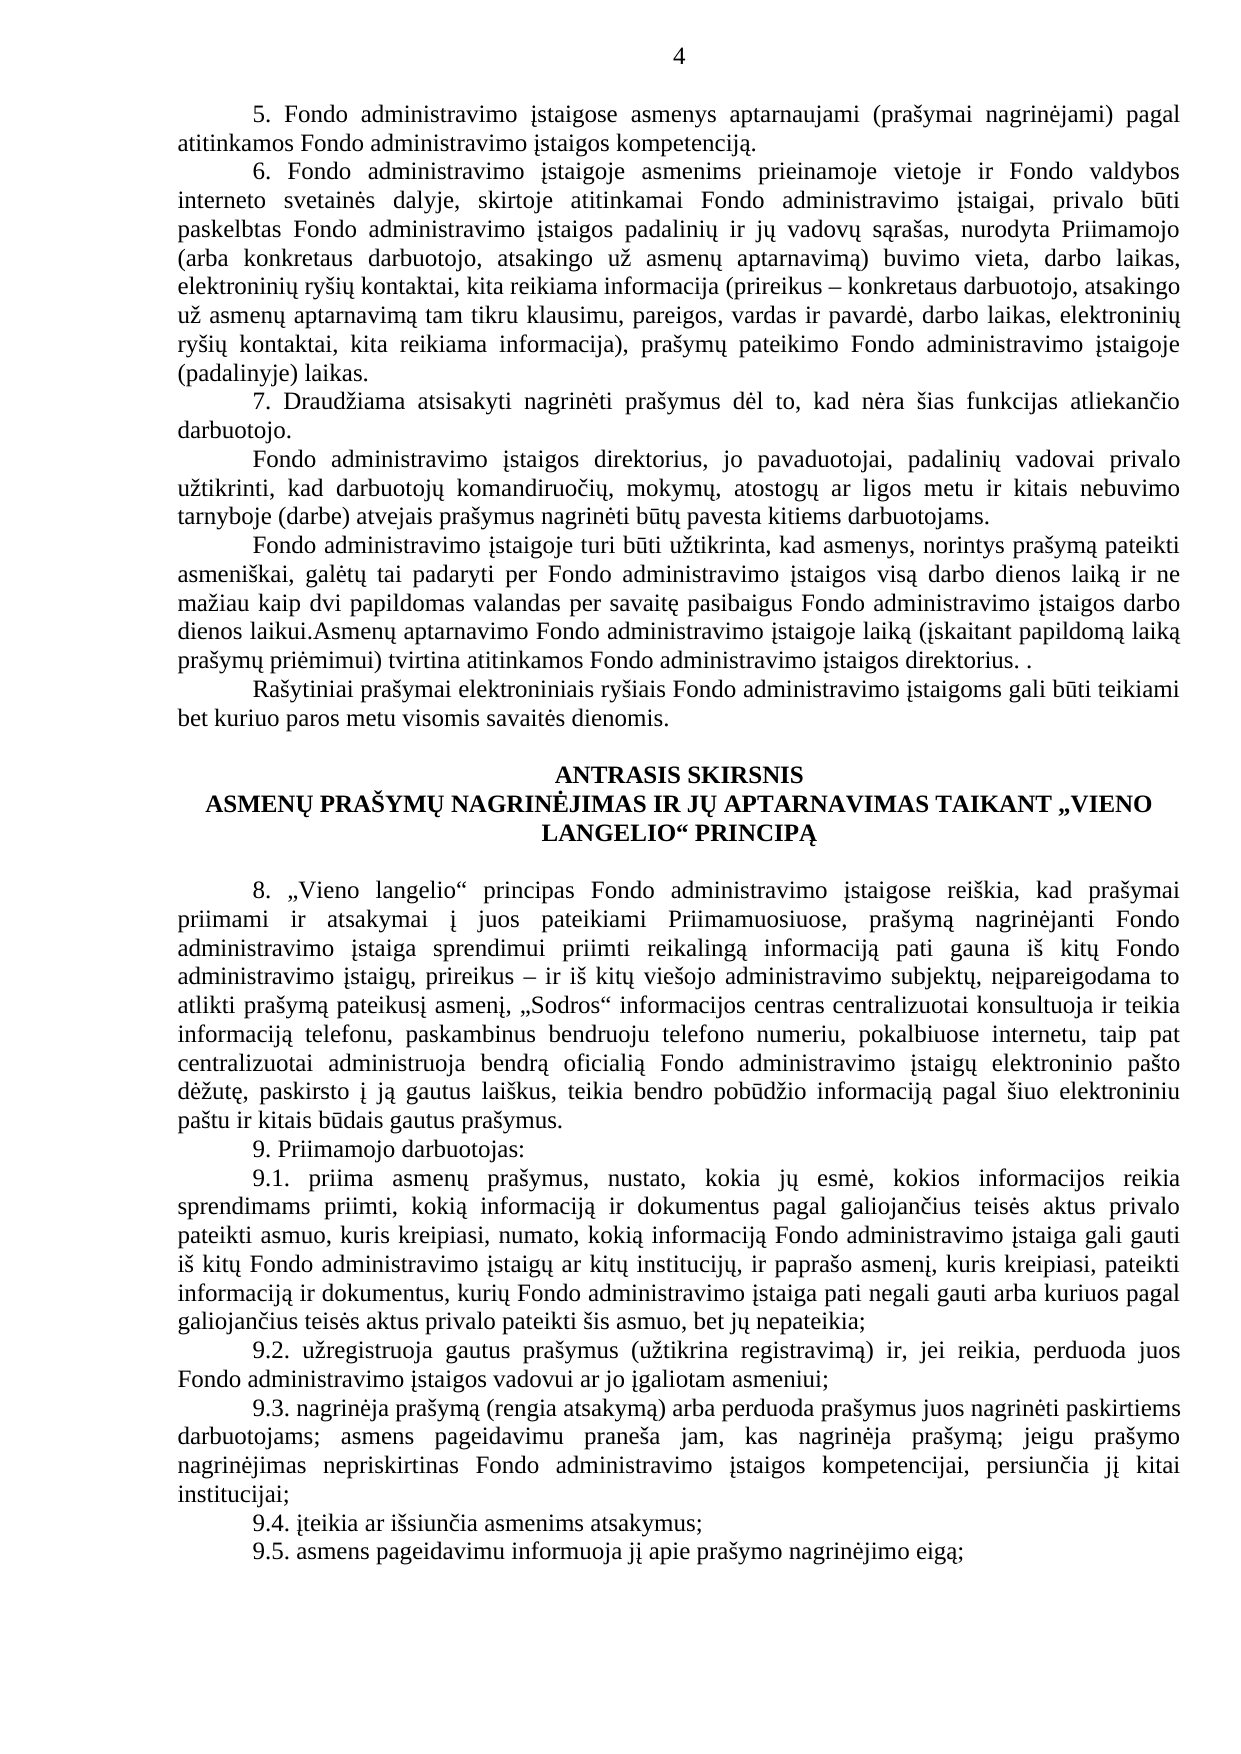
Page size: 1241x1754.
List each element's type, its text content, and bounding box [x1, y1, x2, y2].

text ANTRASIS SKIRSNIS [177, 760, 1181, 789]
text 9. Priimamojo darbuotojas: [177, 1134, 1181, 1163]
text 7. Draudžiama atsisakyti nagrinėti prašymus dėl to, kad nėra šias funkcijas atliekančio darbuotojo. [177, 386, 1181, 444]
text 9.2. užregistruoja gautus prašymus (užtikrina registravimą) ir, jei reikia, perduoda juos Fondo administravimo įstaigos vadovui ar jo įgaliotam asmeniui; [177, 1335, 1181, 1393]
text 9.4. įteikia ar išsiunčia asmenims atsakymus; [177, 1508, 1181, 1536]
text Rašytiniai prašymai elektroniniais ryšiais Fondo administravimo įstaigoms gali būti teikiami bet kuriuo paros metu visomis savaitės dienomis. [177, 674, 1181, 731]
text Fondo administravimo įstaigoje turi būti užtikrinta, kad asmenys, norintys prašymą pateikti asmeniškai, galėtų tai padaryti per Fondo administravimo įstaigos visą darbo dienos laiką ir ne mažiau kaip dvi papildomas valandas per savaitę pasibaigus Fondo administravimo įstaigos darbo dienos laikui.Asmenų aptarnavimo Fondo administravimo įstaigoje laiką (įskaitant papildomą laiką prašymų priėmimui) tvirtina atitinkamos Fondo administravimo įstaigos direktorius. . [177, 530, 1181, 674]
text 6. Fondo administravimo įstaigoje asmenims prieinamoje vietoje ir Fondo valdybos interneto svetainės dalyje, skirtoje atitinkamai Fondo administravimo įstaigai, privalo būti paskelbtas Fondo administravimo įstaigos padalinių ir jų vadovų sąrašas, nurodyta Priimamojo (arba konkretaus darbuotojo, atsakingo už asmenų aptarnavimą) buvimo vieta, darbo laikas, elektroninių ryšių kontaktai, kita reikiama informacija (prireikus – konkretaus darbuotojo, atsakingo už asmenų aptarnavimą tam tikru klausimu, pareigos, vardas ir pavardė, darbo laikas, elektroninių ryšių kontaktai, kita reikiama informacija), prašymų pateikimo Fondo administravimo įstaigoje (padalinyje) laikas. [177, 156, 1181, 386]
text 9.1. priima asmenų prašymus, nustato, kokia jų esmė, kokios informacijos reikia sprendimams priimti, kokią informaciją ir dokumentus pagal galiojančius teisės aktus privalo pateikti asmuo, kuris kreipiasi, numato, kokią informaciją Fondo administravimo įstaiga gali gauti iš kitų Fondo administravimo įstaigų ar kitų institucijų, ir paprašo asmenį, kuris kreipiasi, pateikti informaciją ir dokumentus, kurių Fondo administravimo įstaiga pati negali gauti arba kuriuos pagal galiojančius teisės aktus privalo pateikti šis asmuo, bet jų nepateikia; [177, 1163, 1181, 1335]
text Fondo administravimo įstaigos direktorius, jo pavaduotojai, padalinių vadovai privalo užtikrinti, kad darbuotojų komandiruočių, mokymų, atostogų ar ligos metu ir kitais nebuvimo tarnyboje (darbe) atvejais prašymus nagrinėti būtų pavesta kitiems darbuotojams. [177, 444, 1181, 530]
text 8. „Vieno langelio“ principas Fondo administravimo įstaigose reiškia, kad prašymai priimami ir atsakymai į juos pateikiami Priimamuosiuose, prašymą nagrinėjanti Fondo administravimo įstaiga sprendimui priimti reikalingą informaciją pati gauna iš kitų Fondo administravimo įstaigų, prireikus – ir iš kitų viešojo administravimo subjektų, neįpareigodama to atlikti prašymą pateikusį asmenį, „Sodros“ informacijos centras centralizuotai konsultuoja ir teikia informaciją telefonu, paskambinus bendruoju telefono numeriu, pokalbiuose internetu, taip pat centralizuotai administruoja bendrą oficialią Fondo administravimo įstaigų elektroninio pašto dėžutę, paskirsto į ją gautus laiškus, teikia bendro pobūdžio informaciją pagal šiuo elektroniniu paštu ir kitais būdais gautus prašymus. [177, 875, 1181, 1134]
text 5. Fondo administravimo įstaigose asmenys aptarnaujami (prašymai nagrinėjami) pagal atitinkamos Fondo administravimo įstaigos kompetenciją. [177, 99, 1181, 156]
text 9.5. asmens pageidavimu informuoja jį apie prašymo nagrinėjimo eigą; [177, 1536, 1181, 1565]
text ASMENŲ PRAŠYMŲ NAGRINĖJIMAS IR JŲ APTARNAVIMAS TAIKANT „VIENO LANGELIO“ PRINCIPĄ [177, 789, 1181, 846]
text 9.3. nagrinėja prašymą (rengia atsakymą) arba perduoda prašymus juos nagrinėti paskirtiems darbuotojams; asmens pageidavimu praneša jam, kas nagrinėja prašymą; jeigu prašymo nagrinėjimas nepriskirtinas Fondo administravimo įstaigos kompetencijai, persiunčia jį kitai institucijai; [177, 1393, 1181, 1508]
